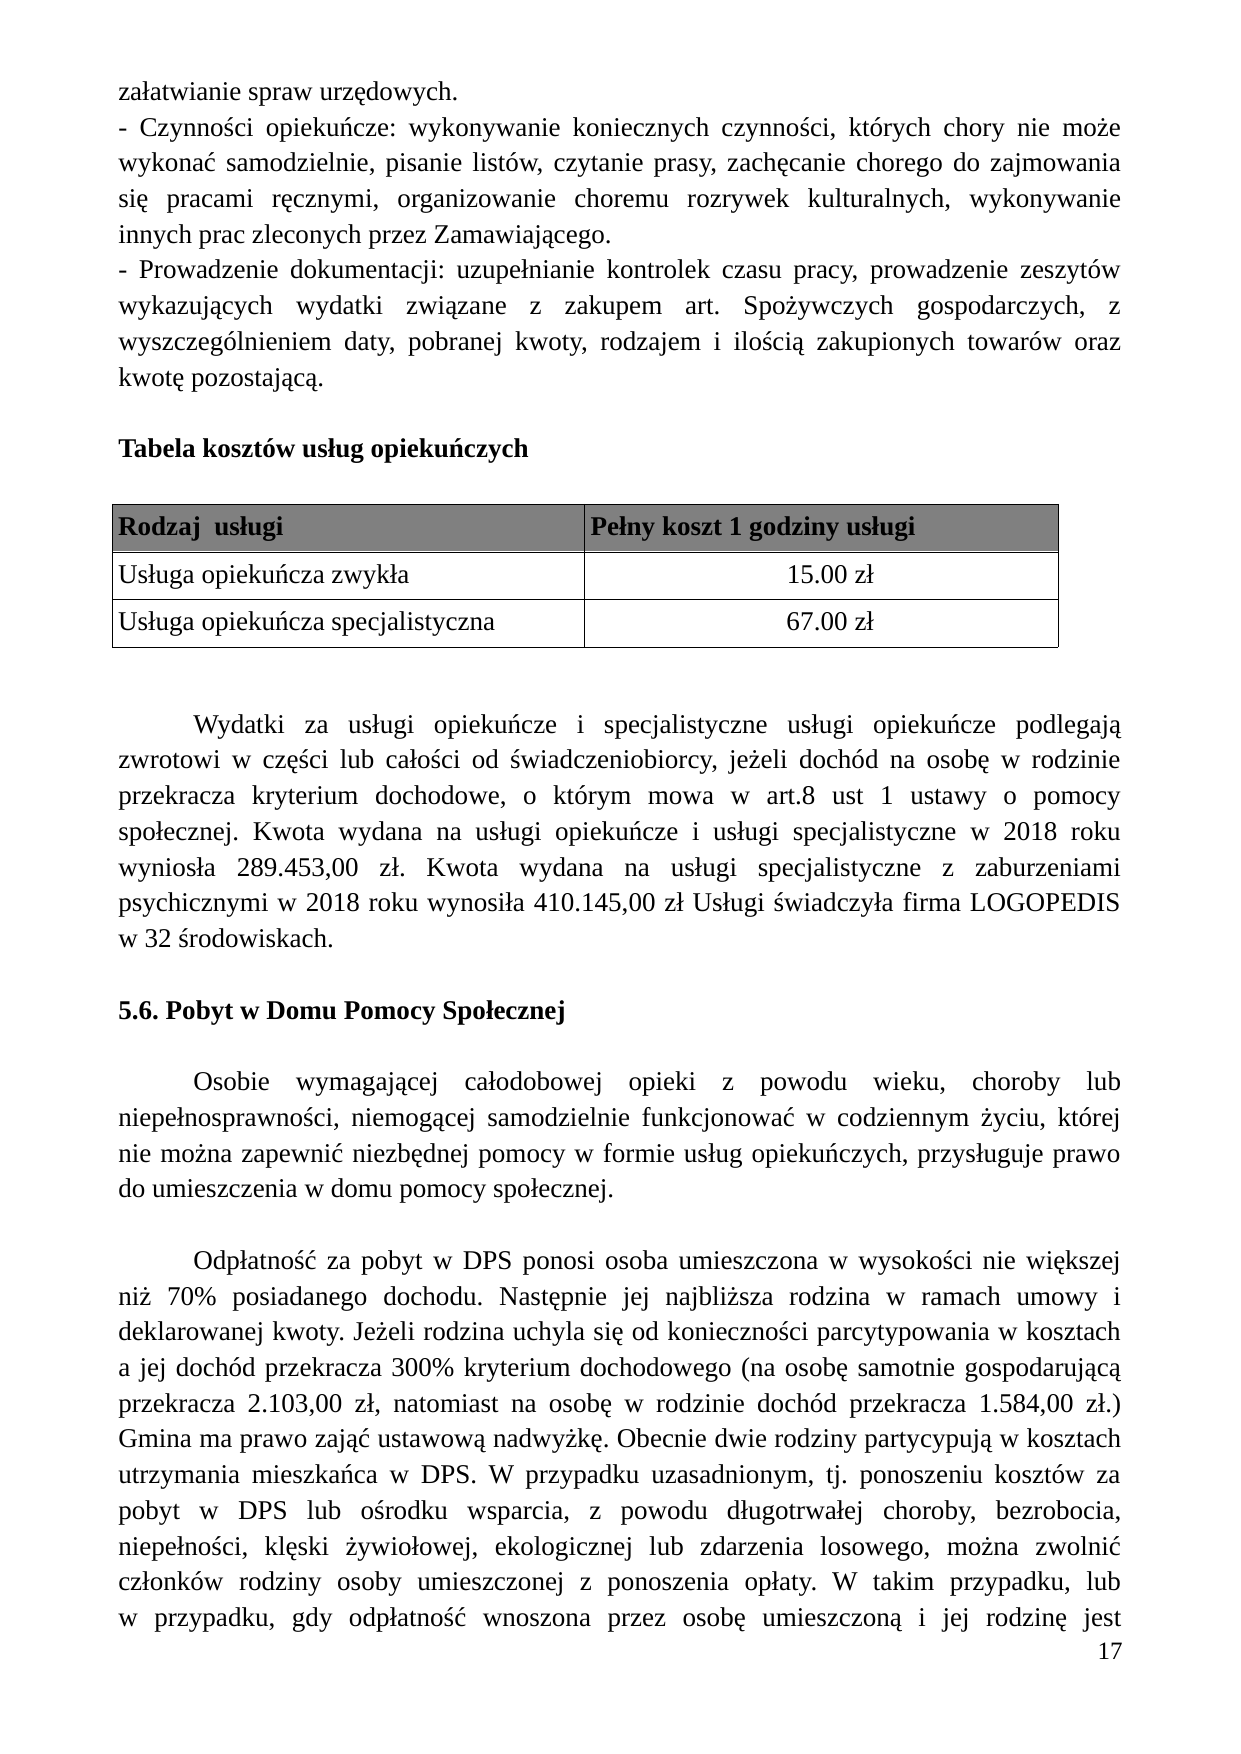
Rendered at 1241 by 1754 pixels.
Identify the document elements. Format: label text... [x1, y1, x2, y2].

table_cell 67.00 zł [585, 600, 1058, 647]
table_cell 15.00 zł [585, 553, 1058, 599]
text Tabela kosztów usług opiekuńczych [118, 432, 1122, 463]
table_cell Usługa opiekuńcza specjalistyczna [113, 600, 584, 647]
table_cell Usługa opiekuńcza zwykła [113, 553, 584, 599]
table_header Pełny koszt 1 godziny usługi [585, 505, 1058, 551]
text Osobie wymagającej całodobowej opieki z powodu wieku, choroby lub niepełnosprawności, niemogącej samodzielnie funkcjonować w codziennym życiu, której nie można zapewnić niezbędnej pomocy w formie usług opiekuńczych, przysługuje prawo do umieszczenia w domu pomocy społecznej. [118, 1065, 1122, 1203]
text - Prowadzenie dokumentacji: uzupełnianie kontrolek czasu pracy, prowadzenie zeszytów wykazujących wydatki związane z zakupem art. Spożywczych gospodarczych, z wyszczególnieniem daty, pobranej kwoty, rodzajem i ilością zakupionych towarów oraz kwotę pozostającą. [118, 254, 1122, 392]
table_header Rodzaj usługi [113, 505, 584, 551]
text 5.6. Pobyt w Domu Pomocy Społecznej [118, 994, 1122, 1025]
text Odpłatność za pobyt w DPS ponosi osoba umieszczona w wysokości nie większej niż 70% posiadanego dochodu. Następnie jej najbliższa rodzina w ramach umowy i deklarowanej kwoty. Jeżeli rodzina uchyla się od konieczności parcytypowania w kosztach a jej dochód przekracza 300% kryterium dochodowego (na osobę samotnie gospodarującą przekracza 2.103,00 zł, natomiast na osobę w rodzinie dochód przekracza 1.584,00 zł.) Gmina ma prawo zająć ustawową nadwyżkę. Obecnie dwie rodziny partycypują w kosztach utrzymania mieszkańca w DPS. W przypadku uzasadnionym, tj. ponoszeniu kosztów za pobyt w DPS lub ośrodku wsparcia, z powodu długotrwałej choroby, bezrobocia, niepełności, klęski żywiołowej, ekologicznej lub zdarzenia losowego, można zwolnić członków rodziny osoby umieszczonej z ponoszenia opłaty. W takim przypadku, lub w przypadku, gdy odpłatność wnoszona przez osobę umieszczoną i jej rodzinę jest [118, 1244, 1122, 1632]
text Wydatki za usługi opiekuńcze i specjalistyczne usługi opiekuńcze podlegają zwrotowi w części lub całości od świadczeniobiorcy, jeżeli dochód na osobę w rodzinie przekracza kryterium dochodowe, o którym mowa w art.8 ust 1 ustawy o pomocy społecznej. Kwota wydana na usługi opiekuńcze i usługi specjalistyczne w 2018 roku wyniosła 289.453,00 zł. Kwota wydana na usługi specjalistyczne z zaburzeniami psychicznymi w 2018 roku wynosiła 410.145,00 zł Usługi świadczyła firma LOGOPEDIS w 32 środowiskach. [118, 708, 1122, 953]
text załatwianie spraw urzędowych. [118, 75, 1122, 106]
text - Czynności opiekuńcze: wykonywanie koniecznych czynności, których chory nie może wykonać samodzielnie, pisanie listów, czytanie prasy, zachęcanie chorego do zajmowania się pracami ręcznymi, organizowanie choremu rozrywek kulturalnych, wykonywanie innych prac zleconych przez Zamawiającego. [118, 111, 1122, 249]
